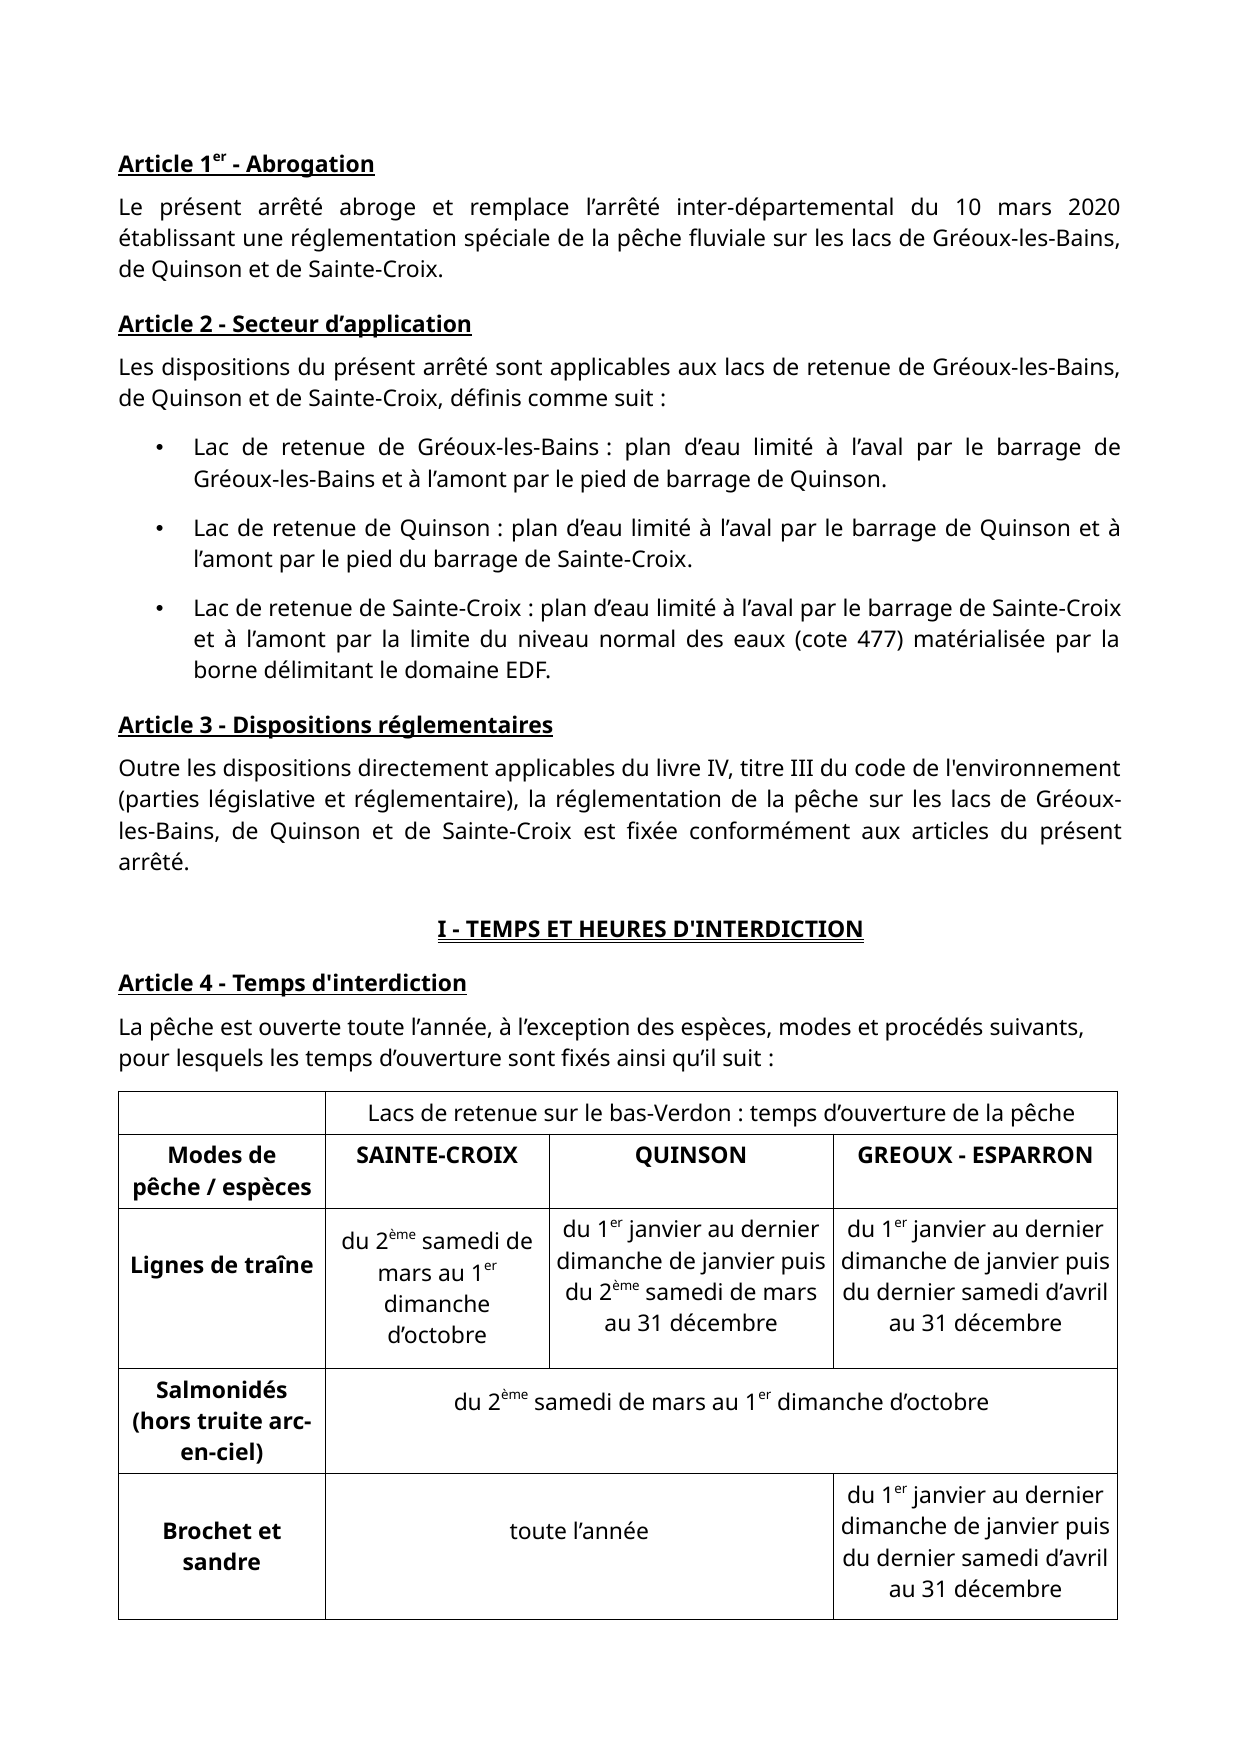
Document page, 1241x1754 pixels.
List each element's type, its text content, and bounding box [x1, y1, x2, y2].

table_cell Salmonidés (hors truite arc-en-ciel) [119, 1369, 325, 1473]
table_cell SAINTE-CROIX [326, 1135, 549, 1207]
table_cell du 2ème samedi de mars au 1er dimanche d’octobre [326, 1369, 1117, 1473]
table_cell Brochet et sandre [119, 1474, 325, 1618]
list Lac de retenue de Quinson : plan d’eau limité à l’aval par le barrage de Quinson et à l’amont par le pied du barrage de Sainte-Croix. [156, 511, 1122, 574]
text Les dispositions du présent arrêté sont applicables aux lacs de retenue de Gréoux-les-Bains, de Quinson et de Sainte-Croix, définis comme suit : [118, 351, 1122, 413]
list Lac de retenue de Sainte-Croix : plan d’eau limité à l’aval par le barrage de Sainte-Croix et à l’amont par la limite du niveau normal des eaux (cote 477) matérialisée par la borne délimitant le domaine EDF. [156, 592, 1122, 685]
subtitle Article 2 - Secteur d’application [118, 308, 1122, 339]
table_cell du 2ème samedi de mars au 1er dimanche d’octobre [326, 1209, 549, 1368]
subtitle Article 3 - Dispositions réglementaires [118, 709, 1122, 740]
table_cell Modes de pêche / espèces [119, 1135, 325, 1207]
table_cell QUINSON [550, 1135, 833, 1207]
subtitle I - TEMPS ET HEURES D'INTERDICTION [118, 912, 1122, 944]
subtitle Le présent arrêté abroge et remplace l’arrêté inter-départemental du 10 mars 2020 établissant une réglementation spéciale de la pêche fluviale sur les lacs de Gréoux-les-Bains, de Quinson et de Sainte-Croix. [118, 191, 1122, 284]
subtitle Outre les dispositions directement applicables du livre IV, titre III du code de l'environnement (parties législative et réglementaire), la réglementation de la pêche sur les lacs de Gréoux-les-Bains, de Quinson et de Sainte-Croix est fixée conformément aux articles du présent arrêté. [118, 752, 1122, 877]
table_header [119, 1092, 325, 1133]
table_header Lacs de retenue sur le bas-Verdon : temps d’ouverture de la pêche [326, 1092, 1117, 1133]
list Lac de retenue de Gréoux-les-Bains : plan d’eau limité à l’aval par le barrage de Gréoux-les-Bains et à l’amont par le pied de barrage de Quinson. [156, 431, 1122, 494]
text La pêche est ouverte toute l’année, à l’exception des espèces, modes et procédés suivants, pour lesquels les temps d’ouverture sont fixés ainsi qu’il suit : [118, 1010, 1122, 1073]
table_cell du 1er janvier au dernier dimanche de janvier puis du 2ème samedi de mars au 31 décembre [550, 1209, 833, 1368]
table_cell du 1er janvier au dernier dimanche de janvier puis du dernier samedi d’avril au 31 décembre [834, 1474, 1117, 1618]
subtitle Article 4 - Temps d'interdiction [118, 967, 1122, 999]
table_cell GREOUX - ESPARRON [834, 1135, 1117, 1207]
table_cell toute l’année [326, 1474, 833, 1618]
table_cell Lignes de traîne [119, 1209, 325, 1368]
table_cell du 1er janvier au dernier dimanche de janvier puis du dernier samedi d’avril au 31 décembre [834, 1209, 1117, 1368]
subtitle Article 1er - Abrogation [118, 148, 1122, 179]
